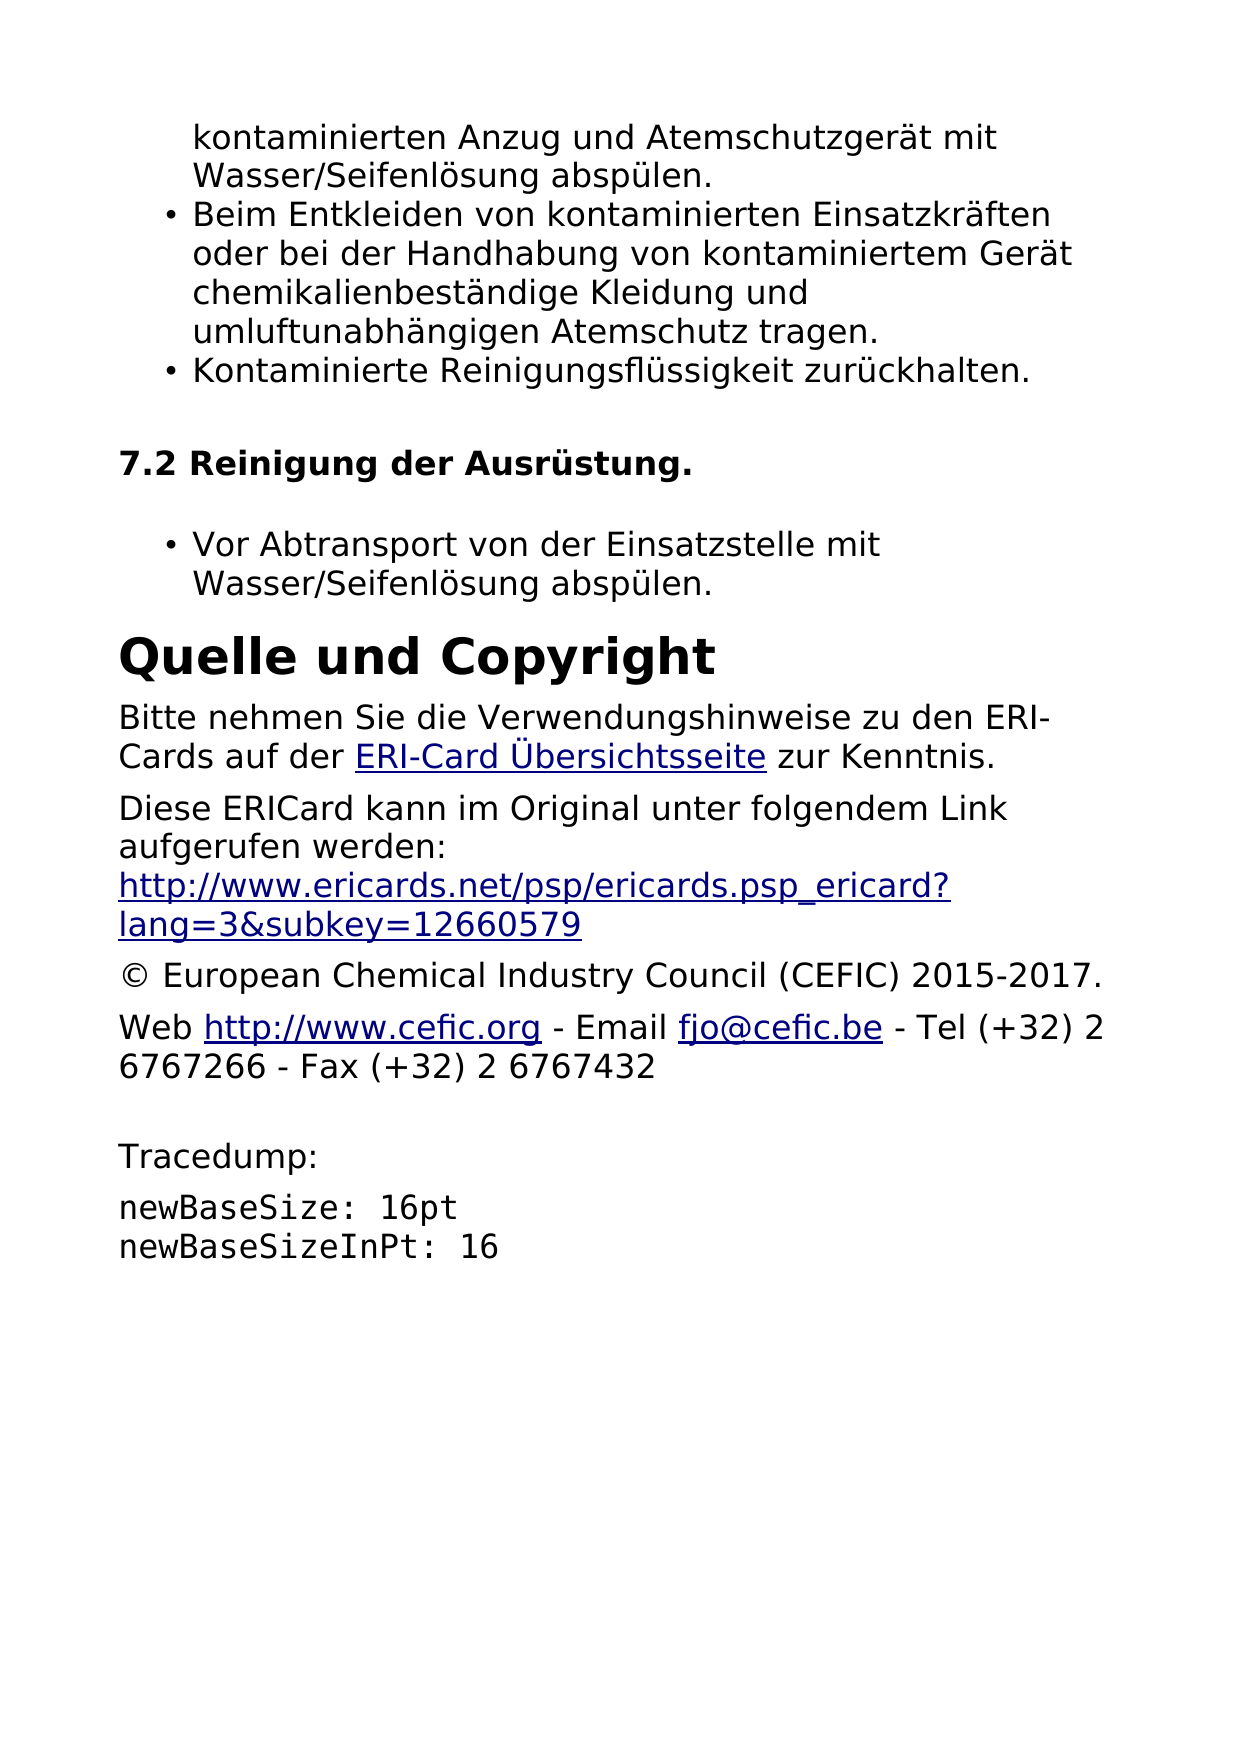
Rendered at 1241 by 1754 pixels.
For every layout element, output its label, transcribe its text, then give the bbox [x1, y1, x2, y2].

text newBaseSize: 16pt newBaseSizeInPt: 16 [118, 1189, 1122, 1266]
list Kontaminierte Reinigungsflüssigkeit zurückhalten. [177, 351, 1122, 390]
text © European Chemical Industry Council (CEFIC) 2015-2017. [118, 957, 1122, 996]
text Diese ERICard kann im Original unter folgendem Link aufgerufen werden: http://www.ericards.net/psp/ericards.psp_ericard?lang=3&subkey=12660579 [118, 789, 1122, 944]
subtitle 7.2 Reinigung der Ausrüstung. [118, 444, 1122, 483]
text Web http://www.cefic.org - Email fjo@cefic.be - Tel (+32) 2 6767266 - Fax (+32) 2 6767432 [118, 1008, 1122, 1086]
list kontaminierten Anzug und Atemschutzgerät mit Wasser/Seifenlösung abspülen. [177, 118, 1122, 196]
text Bitte nehmen Sie die Verwendungshinweise zu den ERI-Cards auf der ERI-Card Übersichtsseite zur Kenntnis. [118, 699, 1122, 777]
list Beim Entkleiden von kontaminierten Einsatzkräften oder bei der Handhabung von kontaminiertem Gerät chemikalienbeständige Kleidung und umluftunabhängigen Atemschutz tragen. [177, 196, 1122, 351]
list Vor Abtransport von der Einsatzstelle mit Wasser/Seifenlösung abspülen. [177, 525, 1122, 603]
subtitle Quelle und Copyright [118, 628, 1122, 686]
text Tracedump: [118, 1098, 1122, 1176]
